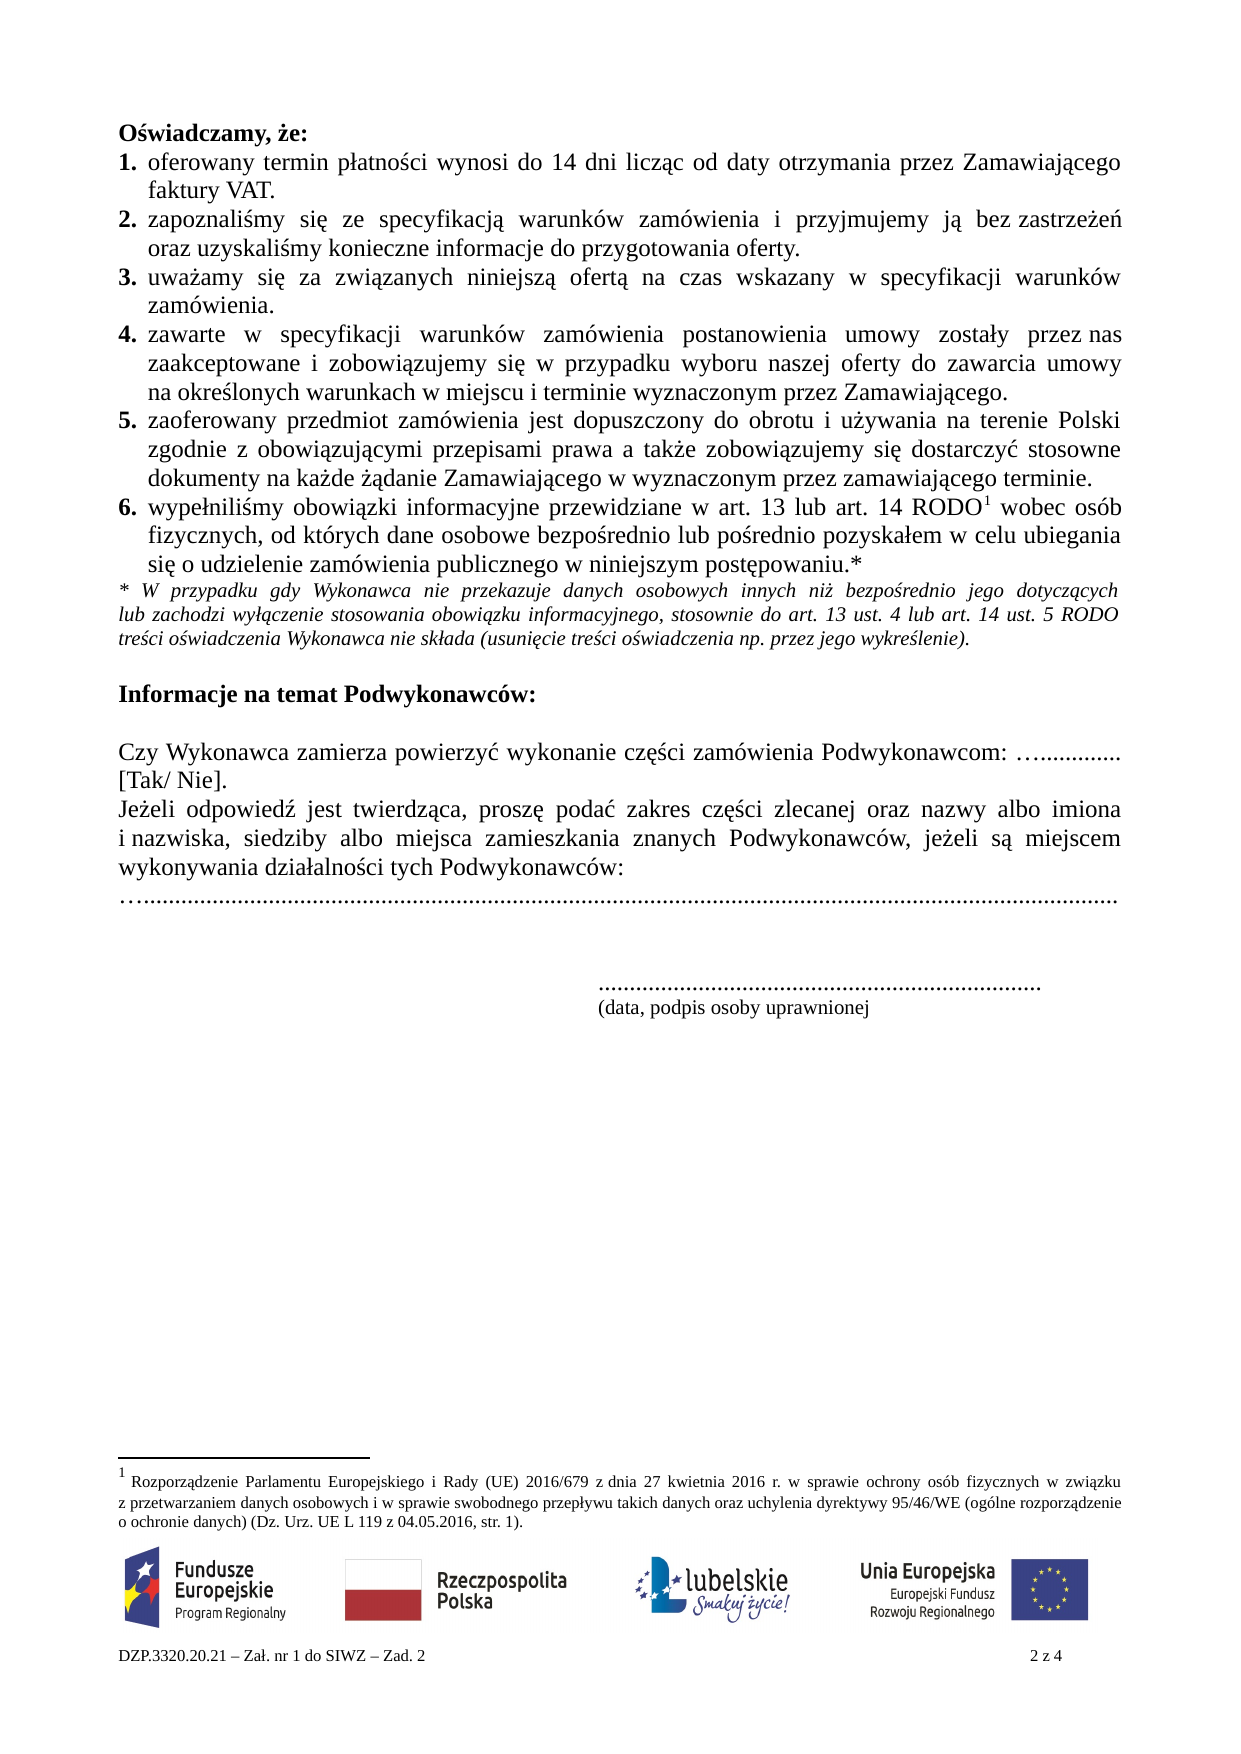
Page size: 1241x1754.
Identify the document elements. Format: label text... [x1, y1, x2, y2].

list wypełniliśmy obowiązki informacyjne przewidziane w art. 13 lub art. 14 RODO wobec osób fizycznych, od których dane osobowe bezpośrednio lub pośrednio pozyskałem w celu ubiegania się o udzielenie zamówienia publicznego w niniejszym postępowaniu.* [118, 492, 1122, 578]
list zapoznaliśmy się ze specyfikacją warunków zamówienia i przyjmujemy ją bez zastrzeżeń oraz uzyskaliśmy konieczne informacje do przygotowania oferty. [118, 204, 1122, 262]
table_header ....................................................................... (data, podpis osoby uprawnionej [591, 967, 1070, 1024]
text Czy Wykonawca zamierza powierzyć wykonanie części zamówienia Podwykonawcom: …............. [Tak/ Nie]. [118, 737, 1122, 794]
list uważamy się za związanych niniejszą ofertą na czas wskazany w specyfikacji warunków zamówienia. [118, 262, 1122, 319]
list Rozporządzenie Parlamentu Europejskiego i Rady (UE) 2016/679 z dnia 27 kwietnia 2016 r. w sprawie ochrony osób fizycznych w związku z przetwarzaniem danych osobowych i w sprawie swobodnego przepływu takich danych oraz uchylenia dyrektywy 95/46/WE (ogólne rozporządzenie o ochronie danych) (Dz. Urz. UE L 119 z 04.05.2016, str. 1). [118, 1464, 1122, 1531]
list zawarte w specyfikacji warunków zamówienia postanowienia umowy zostały przez nas zaakceptowane i zobowiązujemy się w przypadku wyboru naszej oferty do zawarcia umowy na określonych warunkach w miejscu i terminie wyznaczonym przez Zamawiającego. [118, 319, 1122, 406]
text Oświadczamy, że: [118, 118, 1122, 147]
text * W przypadku gdy Wykonawca nie przekazuje danych osobowych innych niż bezpośrednio jego dotyczących lub zachodzi wyłączenie stosowania obowiązku informacyjnego, stosownie do art. 13 ust. 4 lub art. 14 ust. 5 RODO treści oświadczenia Wykonawca nie składa (usunięcie treści oświadczenia np. przez jego wykreślenie). [118, 578, 1122, 650]
list zaoferowany przedmiot zamówienia jest dopuszczony do obrotu i używania na terenie Polski zgodnie z obowiązującymi przepisami prawa a także zobowiązujemy się dostarczyć stosowne dokumenty na każde żądanie Zamawiającego w wyznaczonym przez zamawiającego terminie. [118, 406, 1122, 492]
list oferowany termin płatności wynosi do 14 dni licząc od daty otrzymania przez Zamawiającego faktury VAT. [118, 147, 1122, 204]
text Informacje na temat Podwykonawców: [118, 679, 1122, 708]
table_header [111, 967, 591, 1024]
text …............................................................................................................................................................ [118, 880, 1122, 909]
text Jeżeli odpowiedź jest twierdząca, proszę podać zakres części zlecanej oraz nazwy albo imiona i nazwiska, siedziby albo miejsca zamieszkania znanych Podwykonawców, jeżeli są miejscem wykonywania działalności tych Podwykonawców: [118, 794, 1122, 880]
